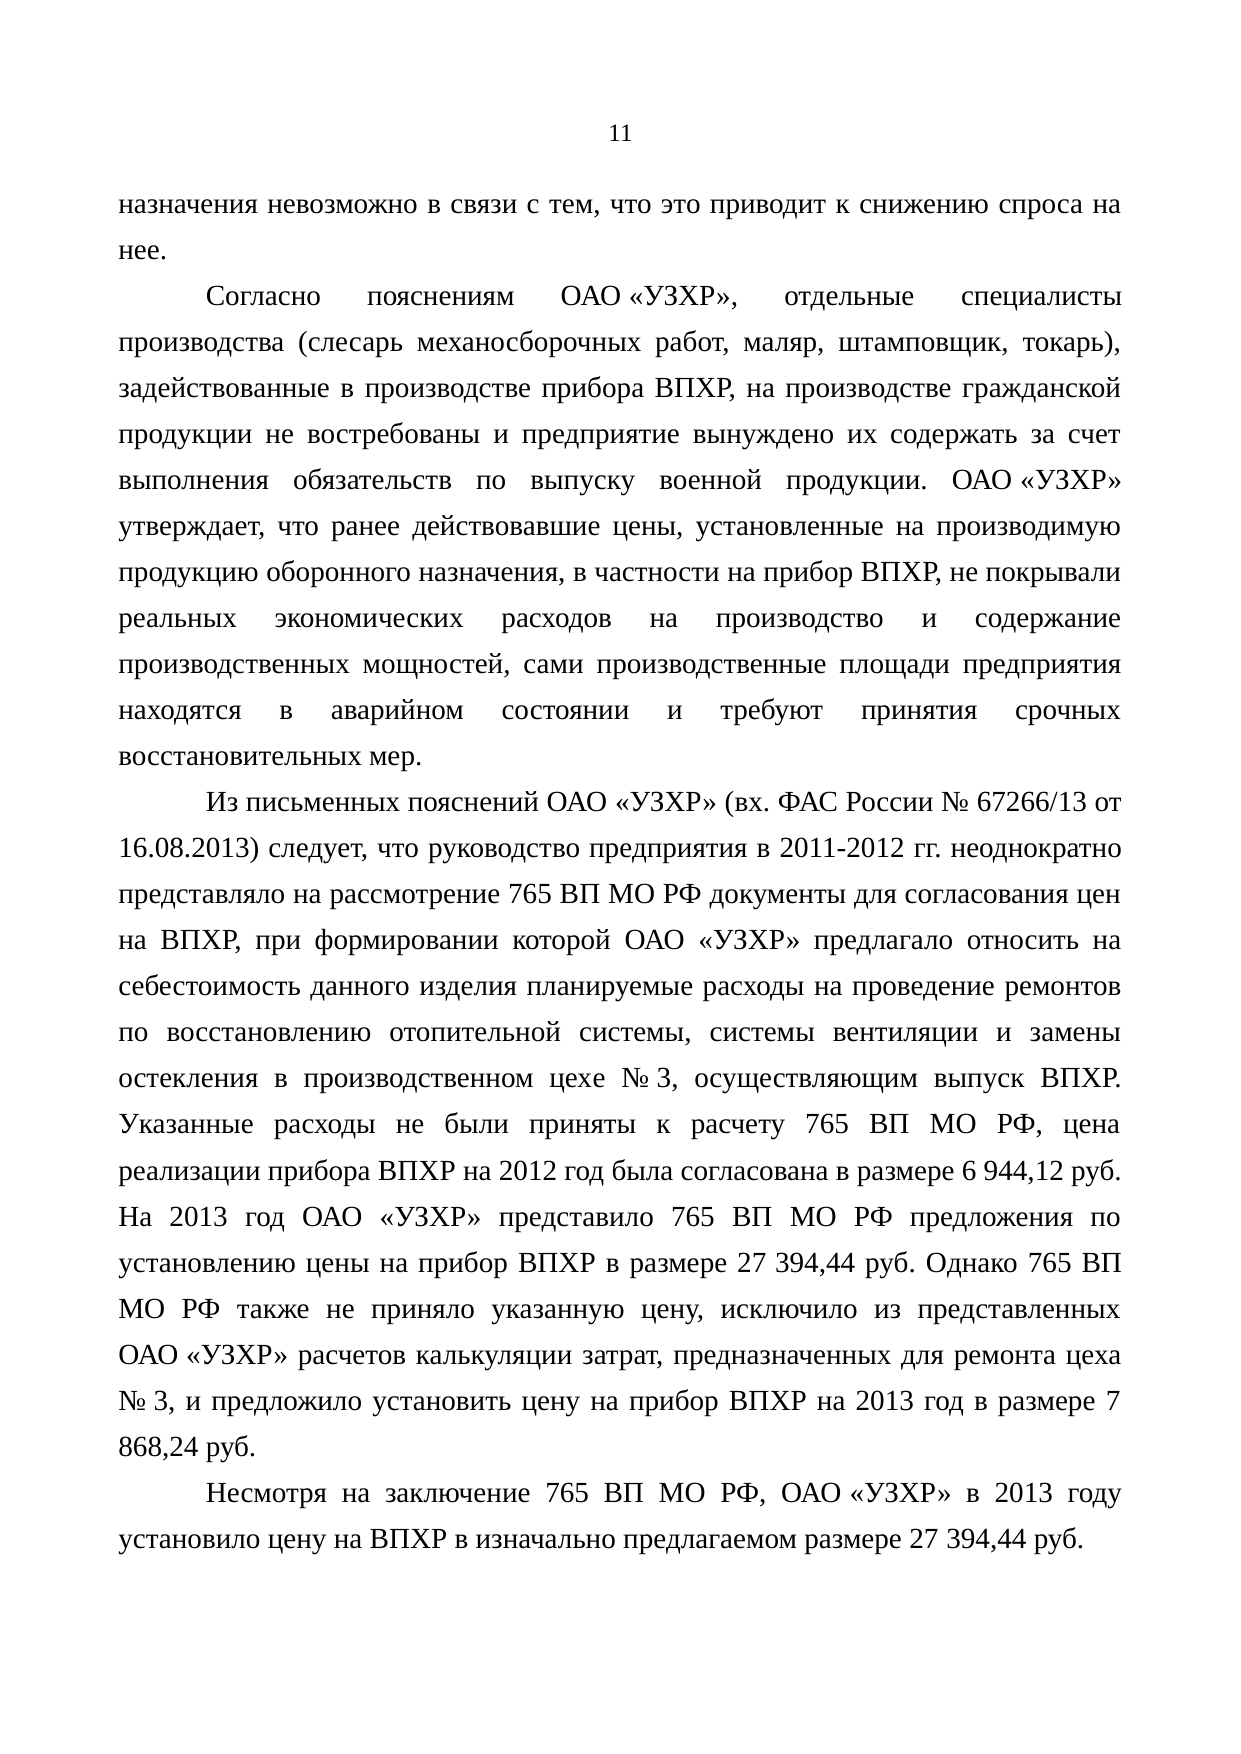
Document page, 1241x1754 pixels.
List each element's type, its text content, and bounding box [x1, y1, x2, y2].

text Несмотря на заключение 765 ВП МО РФ, ОАО «УЗХР» в 2013 году установило цену на ВПХР в изначально предлагаемом размере 27 394,44 руб. [118, 1466, 1122, 1558]
text Согласно пояснениям ОАО «УЗХР», отдельные специалисты производства (слесарь механосборочных работ, маляр, штамповщик, токарь), задействованные в производстве прибора ВПХР, на производстве гражданской продукции не востребованы и предприятие вынуждено их содержать за счет выполнения обязательств по выпуску военной продукции. ОАО «УЗХР» утверждает, что ранее действовавшие цены, установленные на производимую продукцию оборонного назначения, в частности на прибор ВПХР, не покрывали реальных экономических расходов на производство и содержание производственных мощностей, сами производственные площади предприятия находятся в аварийном состоянии и требуют принятия срочных восстановительных мер. [118, 268, 1122, 775]
text назначения невозможно в связи с тем, что это приводит к снижению спроса на нее. [118, 176, 1122, 268]
text Из письменных пояснений ОАО «УЗХР» (вх. ФАС России № 67266/13 от 16.08.2013) следует, что руководство предприятия в 2011-2012 гг. неоднократно представляло на рассмотрение 765 ВП МО РФ документы для согласования цен на ВПХР, при формировании которой ОАО «УЗХР» предлагало относить на себестоимость данного изделия планируемые расходы на проведение ремонтов по восстановлению отопительной системы, системы вентиляции и замены остекления в производственном цехе № 3, осуществляющим выпуск ВПХР. Указанные расходы не были приняты к расчету 765 ВП МО РФ, цена реализации прибора ВПХР на 2012 год была согласована в размере 6 944,12 руб. На 2013 год ОАО «УЗХР» представило 765 ВП МО РФ предложения по установлению цены на прибор ВПХР в размере 27 394,44 руб. Однако 765 ВП МО РФ также не приняло указанную цену, исключило из представленных ОАО «УЗХР» расчетов калькуляции затрат, предназначенных для ремонта цеха № 3, и предложило установить цену на прибор ВПХР на 2013 год в размере 7 868,24 руб. [118, 775, 1122, 1466]
